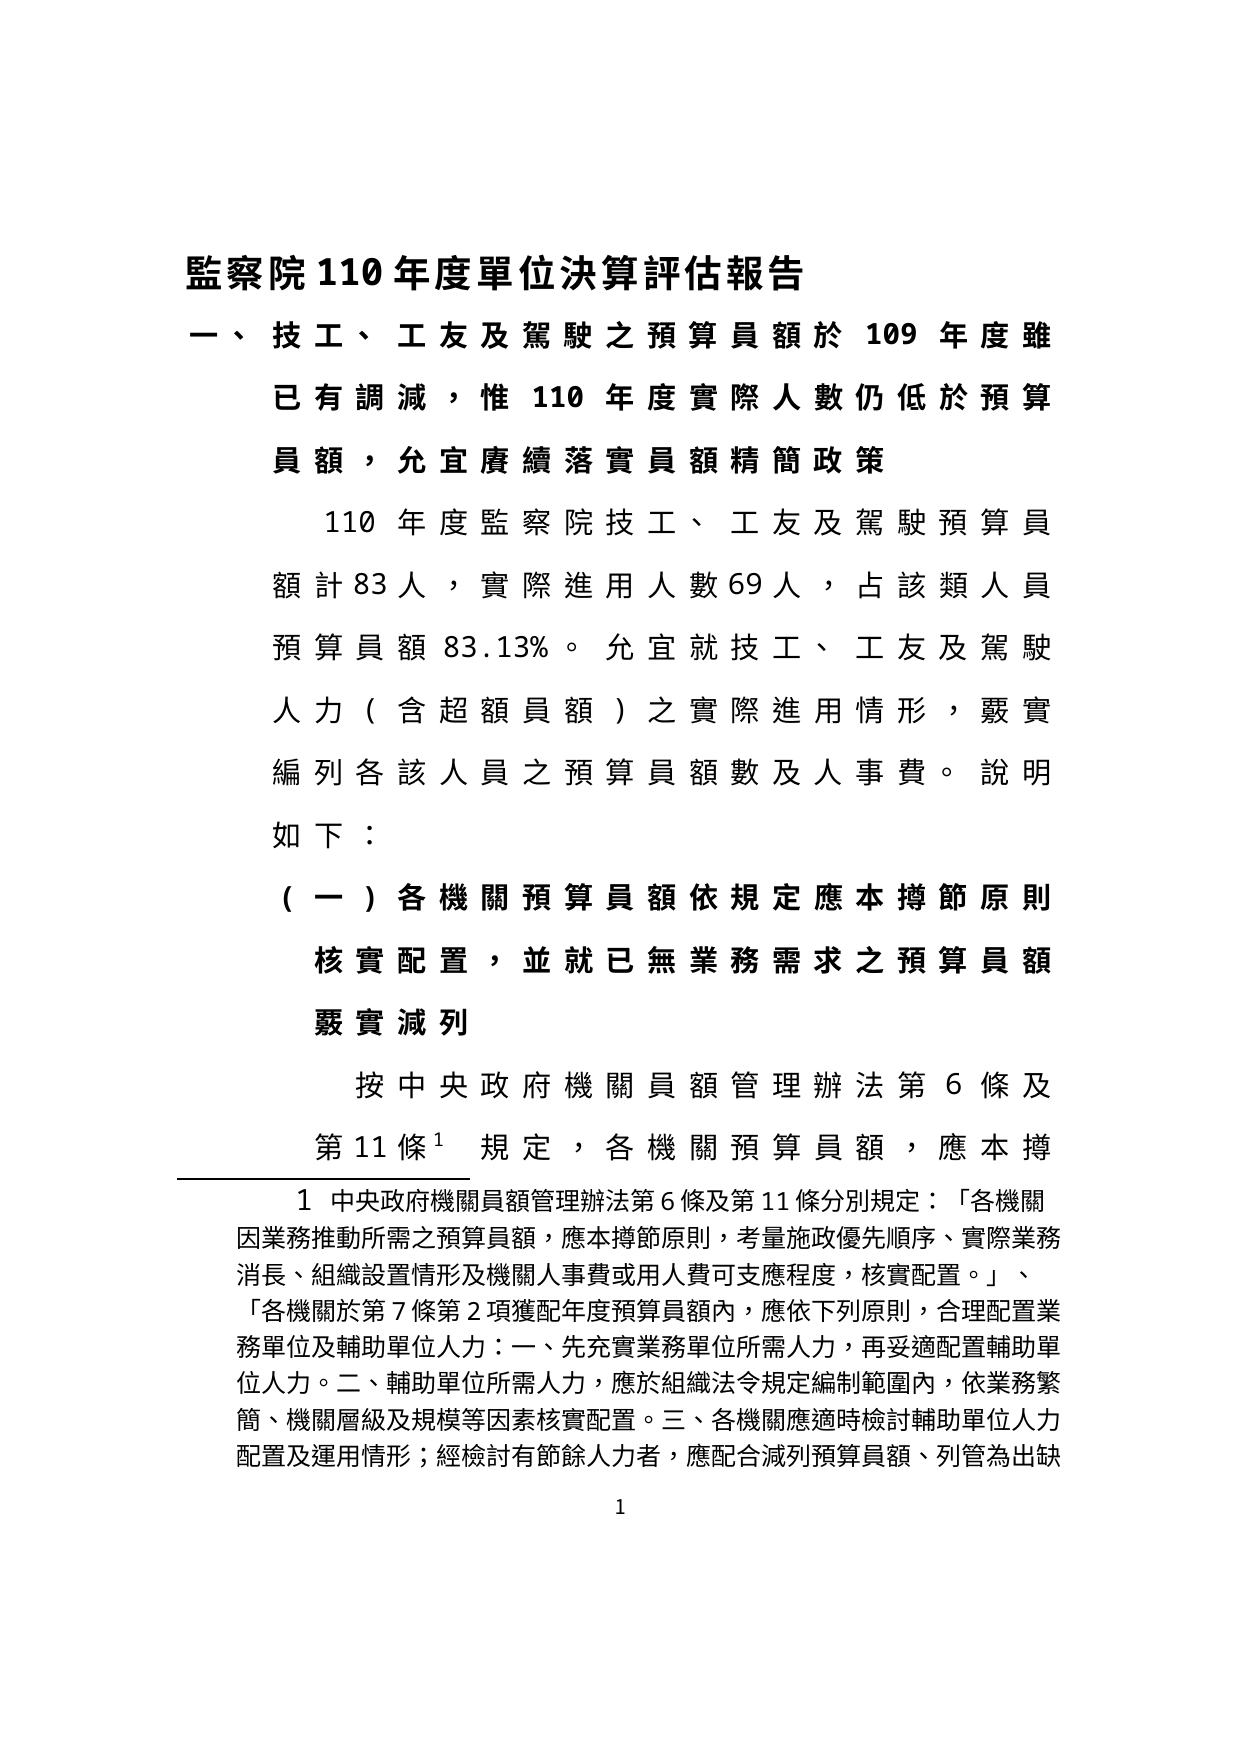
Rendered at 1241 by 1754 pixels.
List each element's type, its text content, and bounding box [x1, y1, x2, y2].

text 一、技工、工友及駕駛之預算員額於109年度雖已有調減，惟110年度實際人數仍低於預算員額，允宜賡續落實員額精簡政策 [183, 292, 1058, 479]
text 110年度監察院技工、工友及駕駛預算員額計83人，實際進用人數69人，占該類人員預算員額83.13%。允宜就技工、工友及駕駛人力(含超額員額)之實際進用情形，覈實編列各該人員之預算員額數及人事費。說明如下： [242, 479, 1058, 854]
text 按中央政府機關員額管理辦法第6條及第11條規定，各機關預算員額，應本撙節原則，考量實際業務消長，核實配置，經檢討有節餘人力者，應配合減列預算員額。另中央各機關學校事務勞力替代措施推動方案第12點之(三)亦規定：「減列預算員額：各機關學校實際精簡之工友、技工員額，應配合機關學校年度預算編列，覈實予以減列。」復依110年度中央及地方政府預算籌編原則第4點之(十)規定：「為貫徹工友、技工及駕駛員額精簡政策，有效彈性運用人力，各機關應落實下列規定：1.各機關工友、技工及駕駛，不論超額與否，均予全面凍結不得新僱…。3.各機關應積極採行『超額列管出缺後減列預算員額』…等方式，…。」準此，各機關預算員額應本撙節原則核實配置，對已無業務需求之技工、工友及駕駛預算員額，允應覈實減列。 [271, 1042, 1058, 1167]
text (一)各機關預算員額依規定應本撙節原則核實配置，並就已無業務需求之預算員額覈實減列 [242, 854, 1058, 1042]
text 中央政府機關員額管理辦法第6條及第11條分別規定：「各機關因業務推動所需之預算員額，應本撙節原則，考量施政優先順序、實際業務消長、組織設置情形及機關人事費或用人費可支應程度，核實配置。」、「各機關於第7條第2項獲配年度預算員額內，應依下列原則，合理配置業務單位及輔助單位人力：一、先充實業務單位所需人力，再妥適配置輔助單位人力。二、輔助單位所需人力，應於組織法令規定編制範圍內，依業務繁簡、機關層級及規模等因素核實配置。三、各機關應適時檢討輔助單位人力配置及運用情形；經檢討有節餘人力者，應配合減列預算員額、列管為出缺 [236, 1179, 1063, 1473]
text 監察院110年度單位決算評估報告 [183, 229, 1058, 292]
